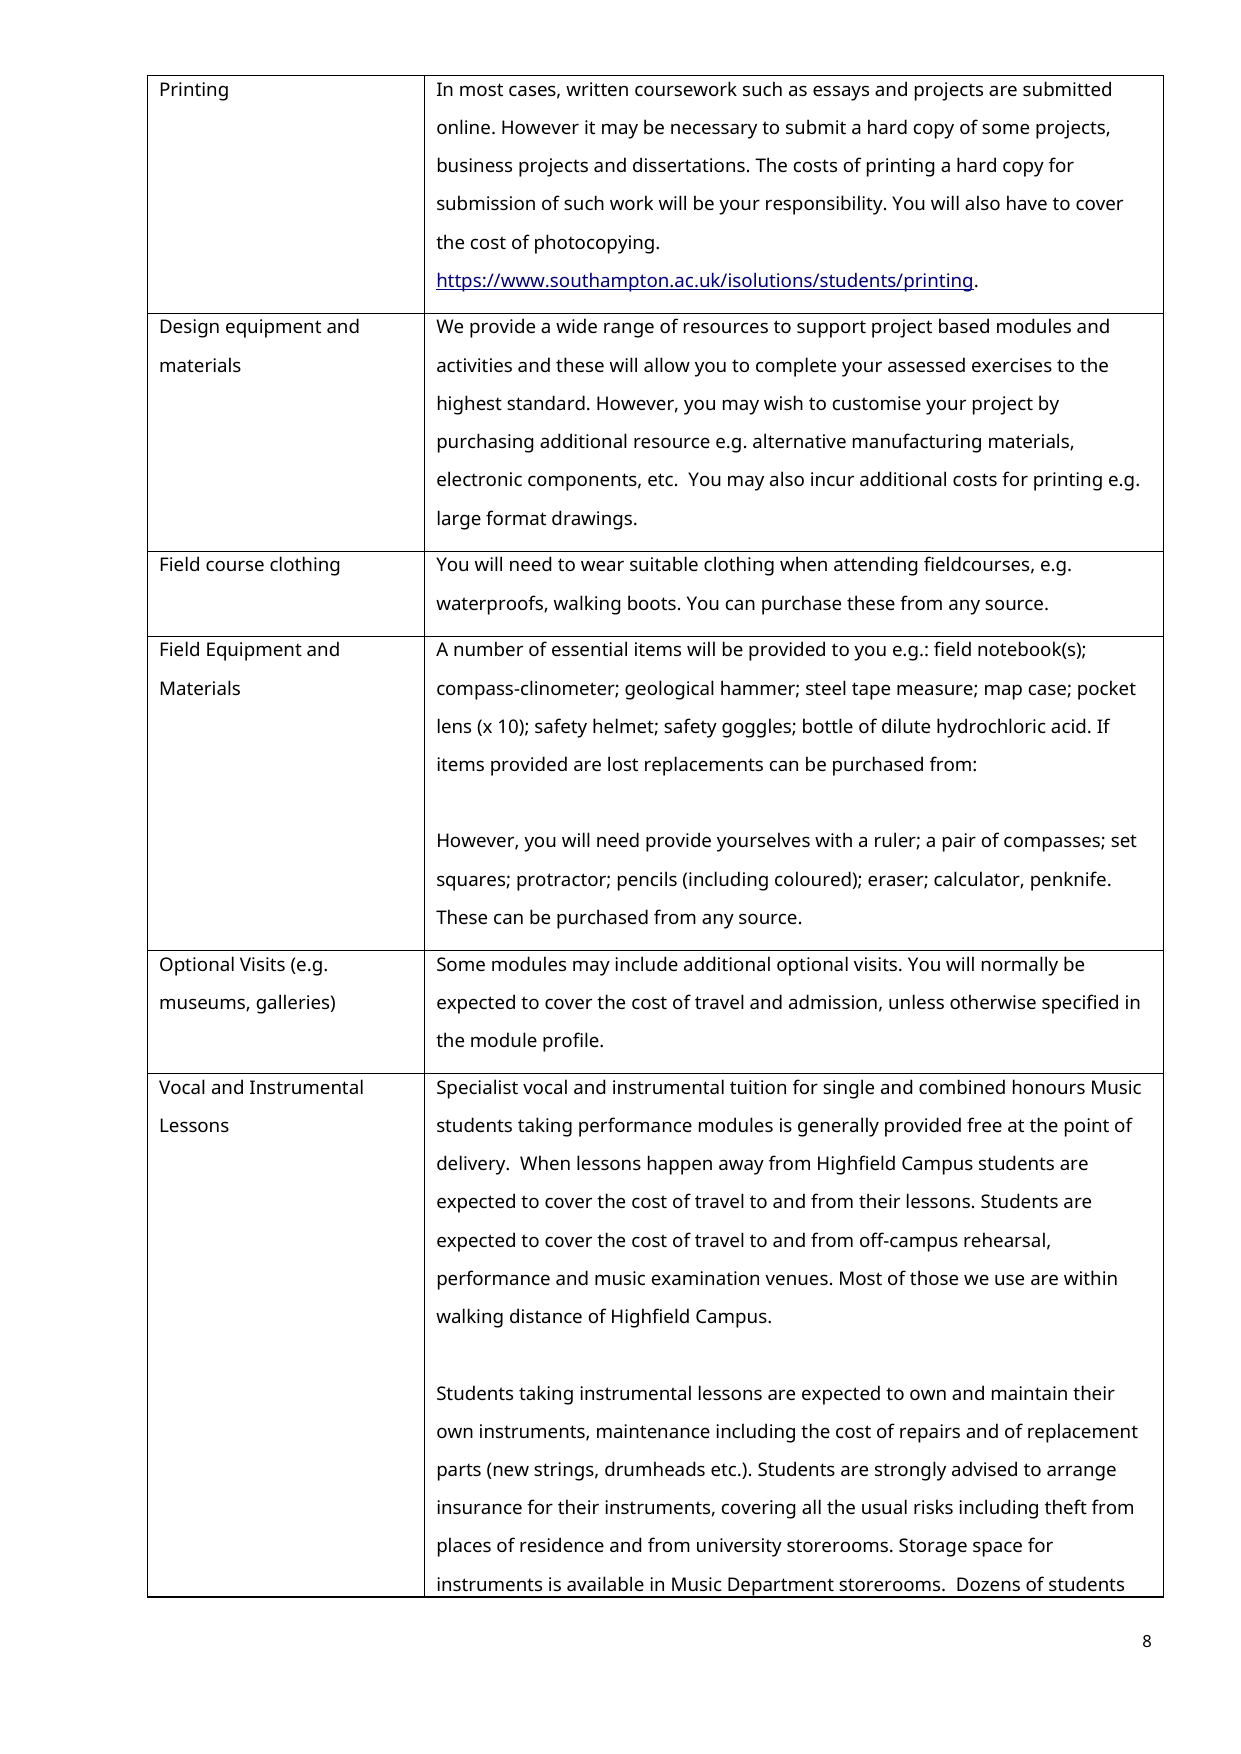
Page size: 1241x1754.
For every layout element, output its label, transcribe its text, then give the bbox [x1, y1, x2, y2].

table_cell Some modules may include additional optional visits. You will normally be expected to cover the cost of travel and admission, unless otherwise specified in the module profile. [425, 951, 1163, 1073]
table_cell Field course clothing [148, 552, 424, 636]
table_cell Printing [148, 76, 424, 313]
table_cell Specialist vocal and instrumental tuition for single and combined honours Music students taking performance modules is generally provided free at the point of delivery. When lessons happen away from Highfield Campus students are expected to cover the cost of travel to and from their lessons. Students are expected to cover the cost of travel to and from off-campus rehearsal, performance and music examination venues. Most of those we use are within walking distance of Highfield Campus. Students taking instrumental lessons are expected to own and maintain their own instruments, maintenance including the cost of repairs and of replacement parts (new strings, drumheads etc.). Students are strongly advised to arrange insurance for their instruments, covering all the usual risks including theft from places of residence and from university storerooms. Storage space for instruments is available in Music Department storerooms. Dozens of students [425, 1074, 1163, 1596]
table_cell In most cases, written coursework such as essays and projects are submitted online. However it may be necessary to submit a hard copy of some projects, business projects and dissertations. The costs of printing a hard copy for submission of such work will be your responsibility. You will also have to cover the cost of photocopying. https://www.southampton.ac.uk/isolutions/students/printing. [425, 76, 1163, 313]
table_cell We provide a wide range of resources to support project based modules and activities and these will allow you to complete your assessed exercises to the highest standard. However, you may wish to customise your project by purchasing additional resource e.g. alternative manufacturing materials, electronic components, etc. You may also incur additional costs for printing e.g. large format drawings. [425, 314, 1163, 551]
table_cell Design equipment and materials [148, 314, 424, 551]
table_cell You will need to wear suitable clothing when attending fieldcourses, e.g. waterproofs, walking boots. You can purchase these from any source. [425, 552, 1163, 636]
table_cell Optional Visits (e.g. museums, galleries) [148, 951, 424, 1073]
table_cell A number of essential items will be provided to you e.g.: field notebook(s); compass-clinometer; geological hammer; steel tape measure; map case; pocket lens (x 10); safety helmet; safety goggles; bottle of dilute hydrochloric acid. If items provided are lost replacements can be purchased from: However, you will need provide yourselves with a ruler; a pair of compasses; set squares; protractor; pencils (including coloured); eraser; calculator, penknife. These can be purchased from any source. [425, 637, 1163, 950]
table_cell Field Equipment and Materials [148, 637, 424, 950]
table_cell Vocal and Instrumental Lessons [148, 1074, 424, 1596]
